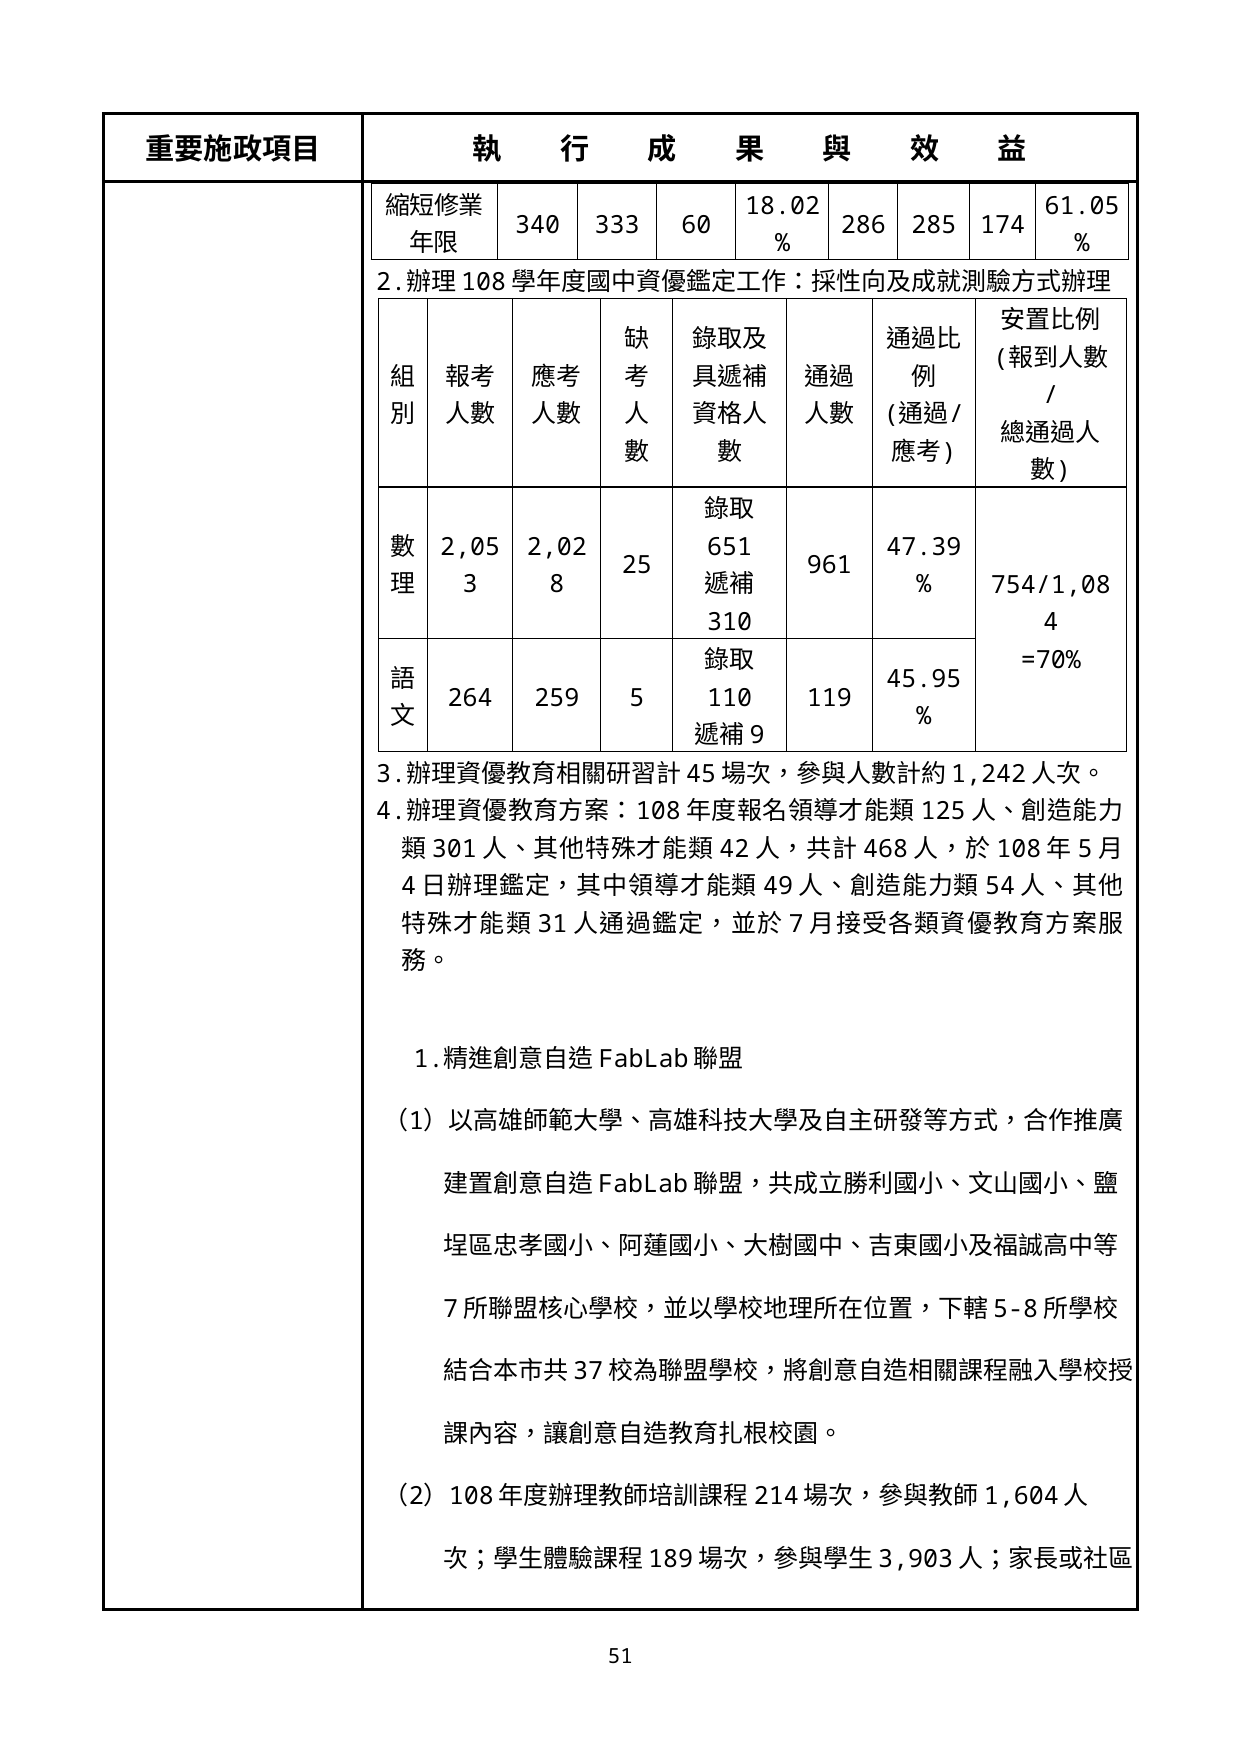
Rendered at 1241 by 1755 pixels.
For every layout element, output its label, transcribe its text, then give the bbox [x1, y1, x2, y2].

table_header 執 行 成 果 與 效 益 [364, 115, 1136, 180]
table_cell 259 [513, 639, 600, 751]
table_header 應考人數 [513, 299, 600, 486]
table_cell 340 [498, 184, 577, 259]
table_cell 錄取110 遞補9 [673, 639, 786, 751]
table_cell 286 [829, 184, 897, 259]
table_cell 25 [601, 488, 672, 637]
table_cell 18.02% [736, 184, 828, 259]
table_cell 數理 [379, 488, 427, 637]
table_cell 45.95% [873, 639, 975, 751]
table_cell 錄取651 遞補310 [673, 488, 786, 637]
table_cell 60 [657, 184, 735, 259]
table_header 安置比例 (報到人數/ 總通過人數) [976, 299, 1126, 486]
table_cell 333 [578, 184, 656, 259]
table_cell 縮短修業年限 [372, 184, 497, 259]
table_header 通過比例 (通過/ 應考) [873, 299, 975, 486]
table_cell 264 [428, 639, 512, 751]
table_cell 5 [601, 639, 672, 751]
table_cell 174 [970, 184, 1035, 259]
table_cell 754/1,084 =70% [976, 488, 1126, 751]
table_header 組別 [379, 299, 427, 486]
table_cell 119 [787, 639, 872, 751]
table_header 通過 人數 [787, 299, 872, 486]
table_cell 961 [787, 488, 872, 637]
table_cell 語文 [379, 639, 427, 751]
table_header 缺考人數 [601, 299, 672, 486]
table_header 重要施政項目 [105, 115, 361, 180]
table_cell 47.39% [873, 488, 975, 637]
table_cell 2,053 [428, 488, 512, 637]
table_cell 285 [898, 184, 969, 259]
table_header 錄取及具遞補資格人數 [673, 299, 786, 486]
table_cell 教育業務發展管理 壹、發展高中職教育 一、辦理校務評鑑及教師進修： (一)辦理各項研討會及教育實驗，瞭解各校校務、教學實際情形及其困難，並予以輔導改善，以發揮高中職課程應有功能 (二)鼓勵教師進修，提高教師素質，加強教師專業化 二、「友善校園」學生事務與輔導工作 (一)成立輔導工作輔導團 (二)推動學生輔導工作 (三)關懷中離學生 (四)推動生命教育 (五)學務工作 三、教學研究進修 (一)辦理教師進修研習，改進課程及教學方法 (二)辦理學藝活動，提高學生學習興趣，促使五育均衡發展 四、發展科學教育 (一)辦理科學教育輔導、充實儀器設備及實驗課程 (二)辦理科學教育活動，發掘及輔導科學資優學生，並擴大學生學習領域 五、發展職業教育，辦理技藝競，提高技能水準 六、獎助私立高級中等學校充實設備 七、公費及獎勵 (一)核發學生獎助金，鼓勵成績優異、優秀清寒、軍公教遺族等子女努力向學 (二)辦理助學貸款協助學生完成學業 八、配合十二年國民基本教育，建立適性入學機制，並進行相關宣導及研習 九、推動高中職均、優質化方案 十、新(修)建校舍打造優質、健康及安全的教育環境 貳、發展國中教育 一、校務規劃與管理 (一)推動學校評鑑及教師專業發展制度，督導學校教學正常化 (二)建立教師專長授課資料，以利課務及行政管理之參考 (三)提升教師課堂教學能力，有效提高學生學習成效 (四)辦理國中校長遴選及強化教評會功能，推動校園民主，鼓勵教職員及社區參與學校經營，並健全教育人事制度，公平處理教師甄選及聘任 二、落實「友善校園」學生事務與輔導工作 (一)辦理學生事務與輔導活動 (二)加強人權、法治、品德及公民教育 (三)推動生命教育與憂鬱自傷(殺)三級預防工作 (四)落實學生輔導體制 (五)增進教師輔導觀念與技術方法、輔導學生升學與就業、加強心理衛生教育 (六)落實中輟生追蹤輔導與復學就讀政策 (七) 高關懷學生之預防與輔導 (八)統籌規劃學校教職員參與學生事務與輔導專業知能在職教育 (九)推動適性輔導及生涯發展教育，有效規劃未來進路 三、學生公費獎勵及補助 (一)適時獎勵(表揚)優秀學生，促進教育更精進 (二)獎助功勛、軍公教遺族及低收入戶學生代收代辦費，以彰顯政府德澤 (三)補助學生教科書費 (四)補助私立國中學生雜費 四、本土教育與輔導活動 五、發展科學教育 (一)培育並鼓勵教師研究創新與進修，提高師資素質 (二)辦理科學教育活動，提升全民科學素養，擴大學生學習領域 六、辦理國中技藝教育課程，強化國中技藝教育 七、加強教學研究，鼓勵教師專業成長，革新教學方法，提高教學效果，增進教育品質 八、加強學習成就不佳學生學習輔導，帶好每位學生 九、獎勵補助經營與教學創新 十、行政專業支持團隊 十一、鼓勵學生閱讀 十二、推動校園閒置空間活化 十三、新建校舍及改建老舊校舍，營造安全教學環境，提高教學品質 參、發展國小教育 一、一般行政 (一)辦理校務及各項研習活動，發揮教育效能 (二)辦理學生學籍審查與管理 (三)建立學校行政管理制度、充實教學資料 二、落實「友善校園」學生事務與輔導工作 (一)辦理學生事務活動 (二)加強人權、法治、品德及公民教育 (三)推動生命教育與憂鬱自傷(殺)防治 (四)落實學生輔導體制 (五)落實學生中輟之預防、追蹤、復學就讀及輔導，推動高關懷學生之預防性輔導 (六)依據性別平等教育法推動性別平等教育 (七)統籌規劃學校教職員參與學生事務與輔導專業知能在職教育 三、教務人事管理 (一)辦理國小教育人員甄選及介聘作業 (二)補助弱勢學生費用，鼓勵學生向學 (三)加強學習弱勢學生學習輔導，帶好每位學生 (四)推動十二年國民基本教育精進課程研習及辦理國民教育專題研究，並提倡教師進修研究風氣，以提高師資素質，精進教學 (五)辦理教育實驗，革新教材教法，廣收教育效果 (六)發展科學教育，迎接科技時代，提升國民科技素養 (七)推動兒童閱讀工作、開放學校圖書館，設置閱讀志工 四、推動校園社區化 五、整修現有校舍設施、充實教學設備，以提供舒適安全的學習環境 肆、社教活動及補習教育 一、短期補習班及兒童課後照顧服務中心 二、輔導國中小附設補校及高中進修部，加強教學正常化 三、落實終身學習計畫 四、加強推展成人教育，辦理市民學苑、社區大學及成人基本教育班 五、各項補助及委辦 六、配合教師節表揚資深優良教師，藉以倡導尊師重道，端正教育風氣 七、積極辦理學校各項藝術教育活動，鼓勵各級學校師生參與，以提升本市藝術教育水準 八、加強改善社會風氣，舉辦各項學校藝文活動，以端正社會風氣，增進市民身心健康；輔導教育基金會或教育信託基金設立 九、實施學校及社會交通安全教育，以維護學生交通安全，保障市民生命財產安全 十、推動家庭教育，以增進國民家庭生活之能，健全國民身心發展，營造幸福家庭及祥和社會 伍、特殊教育 普及國民教育，促進教育機會均等，積極辦理特殊教業務 一、設置特殊教育 班或辦理特殊教育方案，提供特教支援系統 二、辦理各項資賦優異教育鑑定、安置、輔導與研習及擴大辦理資賦優異教育方案 三、鼓勵學校推動創意maker人才培育 四、加強推動性平等教育 陸、推動幼兒教育 一、辦理專業研習，提升教師專業知能，增進教學效果 二、辦理幼兒園公安稽查，提供安全學前教育環境 三、促進學前教育正常發展、增進親師生母語能力 四、辦理幼兒園輔導方案，充實幼兒園設備，提高幼教水準 五、扶助弱勢幼兒，提供優先入園措施 六、逐年設立非營利幼兒園，提供優質且平價之教保服務環境 七、提高幼兒園教保服務人員福利及建置友善教保服務環境 八、辦理公立幼兒園增班，提高公共化教保服務供應量 柒、國民體育及衛生保健 一、配合「健康城市」施政目標，推動學校體育活動： (一)輔導並促進體育課教學及運動之正常發展 (二)舉辦本市國民小學運動會 (三)舉辦本市中等學校運動會及承辦全國中等學校運動會 (四)輔導本市中小學校體育促進會 (五)參加各項體育活動及運動競賽 (六)開放學校場地 二、加強提升學生體能 三、推展學生水域及三級棒球運動 四、積極培養優秀選手，指定重點單項運動學校、編列體育獎勵金、各校推展體育運動績效獎勵金及繼續辦理基層運動選手訓練站 五、推動本市健康促進學校計畫 六、辦理學童牙齒防治，補助器材設備及牙醫師檢查津貼 七、加強維護學生身心健康，以培養身心健全之國民 八、加強學生視力保健 九、加強學校午餐推廣與執行 十、加強維護學校飲用水衛生管理 十一、辦理學生團體保險，補助各校學生團體保險，以維護學安全 十二、推行消費者保護教育，落實消費者保護運動 十三、持續辦理「高雄市飲食教育推動中程計畫」 捌、發展資訊及國際 教育 一、訂定教育科技政策與中長程計畫 二、進行網路與系統整合工作 三、配合推動各項資訊教育計畫 (一)資訊基礎環境維運 (二)引進中小學校優質化數位教學 (三)發展推廣各校資訊科技特色與典範 (四)資訊教育策略聯盟與資訊創新應用發展 (五)促進數位應用機會均等 四、建置視訊會議 五、推動行動學習等實驗計畫 六、辦理校園網路電話整合應用計畫 七、強化教育網路基礎建設與維運 八、推動環境教育 九、校園雙機計畫 十、深耕學校本位國際教育計畫 十一、引進與培訓優質外籍英語教師 十二、辦理多元化國 際師生交流活 動 十三、推動全球村英語世界 十四、高雄市雙語教育計畫 玖、執行暨督導軍訓業務 一、精進軍訓工作成效 (一)提升軍訓人員服務專業 (二)定期督導軍訓工作成效 (三)表揚獎勵優秀軍職人員 二、推動全民國防教育 (一)辦理各級學校師生多元全民國防教育活動 (二)實施技能演練 (三)研究全民國防教育教學發展，增進教學成效 (四)定期維修軍械及零件整補 三、校園安全 (一)訂定並執行校園安全計畫 (二)防制學生藥物濫用三級預防 (三)學生校外生活輔導 四、推行防災教育 落實校園防災建置行動 五、推探索教育，體驗式學習挑戰自我、互助共好 拾、視察與輔導 一、視導工作： 視導所屬機關學校切實執行法令，促進教育正常發展；增進教師專業知能，改進教學方法，增進教育效果 二、國民教育輔導：強化國民教育輔導團組織，增進輔導功能；設置國中小各學習領域輔導小組；建立各學習領域教材資源，輔導教師積極研究創新及進修，增進教學效能 拾壹、總務業務 一、加強文書檔案管理，建置電子檔案目錄、公文影像存檔 二、辦理機密檔 案解降密檢討作業 三、建立採購、營繕制度 四、加強緊急災害防救警覺及知能 五、善用公設保留地作教育休閒區 拾貳、人事業務 一、貫徹員額精簡政策 二、依法辦理陞遷調補，進用考試分發人員 三、落實身心障礙者權益保障法 四、加強訓練進修，有效提升人力素質 五、維護上班差勤紀律 六、強化考核獎懲激勵服務精神 七、落實退休資遣政策，加強退休人員照護 八、關心員工身心健康，規劃辦理定期健康檢查 拾參、政風業務 一、加強辦理政風法紀宣導，增進員工守法觀念 二、革新政風，建立廉能政治，加強便民服務 三、加強公務保密工作，強化員工保密觀念，並策訂預防機關危害、破壞維護措施 四、落實財產申報作為 拾肆、會計業務 一、配合年度施政計畫籌編預算 二、有效控管各統籌經費預算 三、加強內部審核 四、依限編製各表報 五、編製年度決算 六、精進統計效能 [105, 183, 361, 1608]
table_cell 2,028 [513, 488, 600, 637]
table_header 報考人數 [428, 299, 512, 486]
table_cell 61.05% [1036, 184, 1128, 259]
